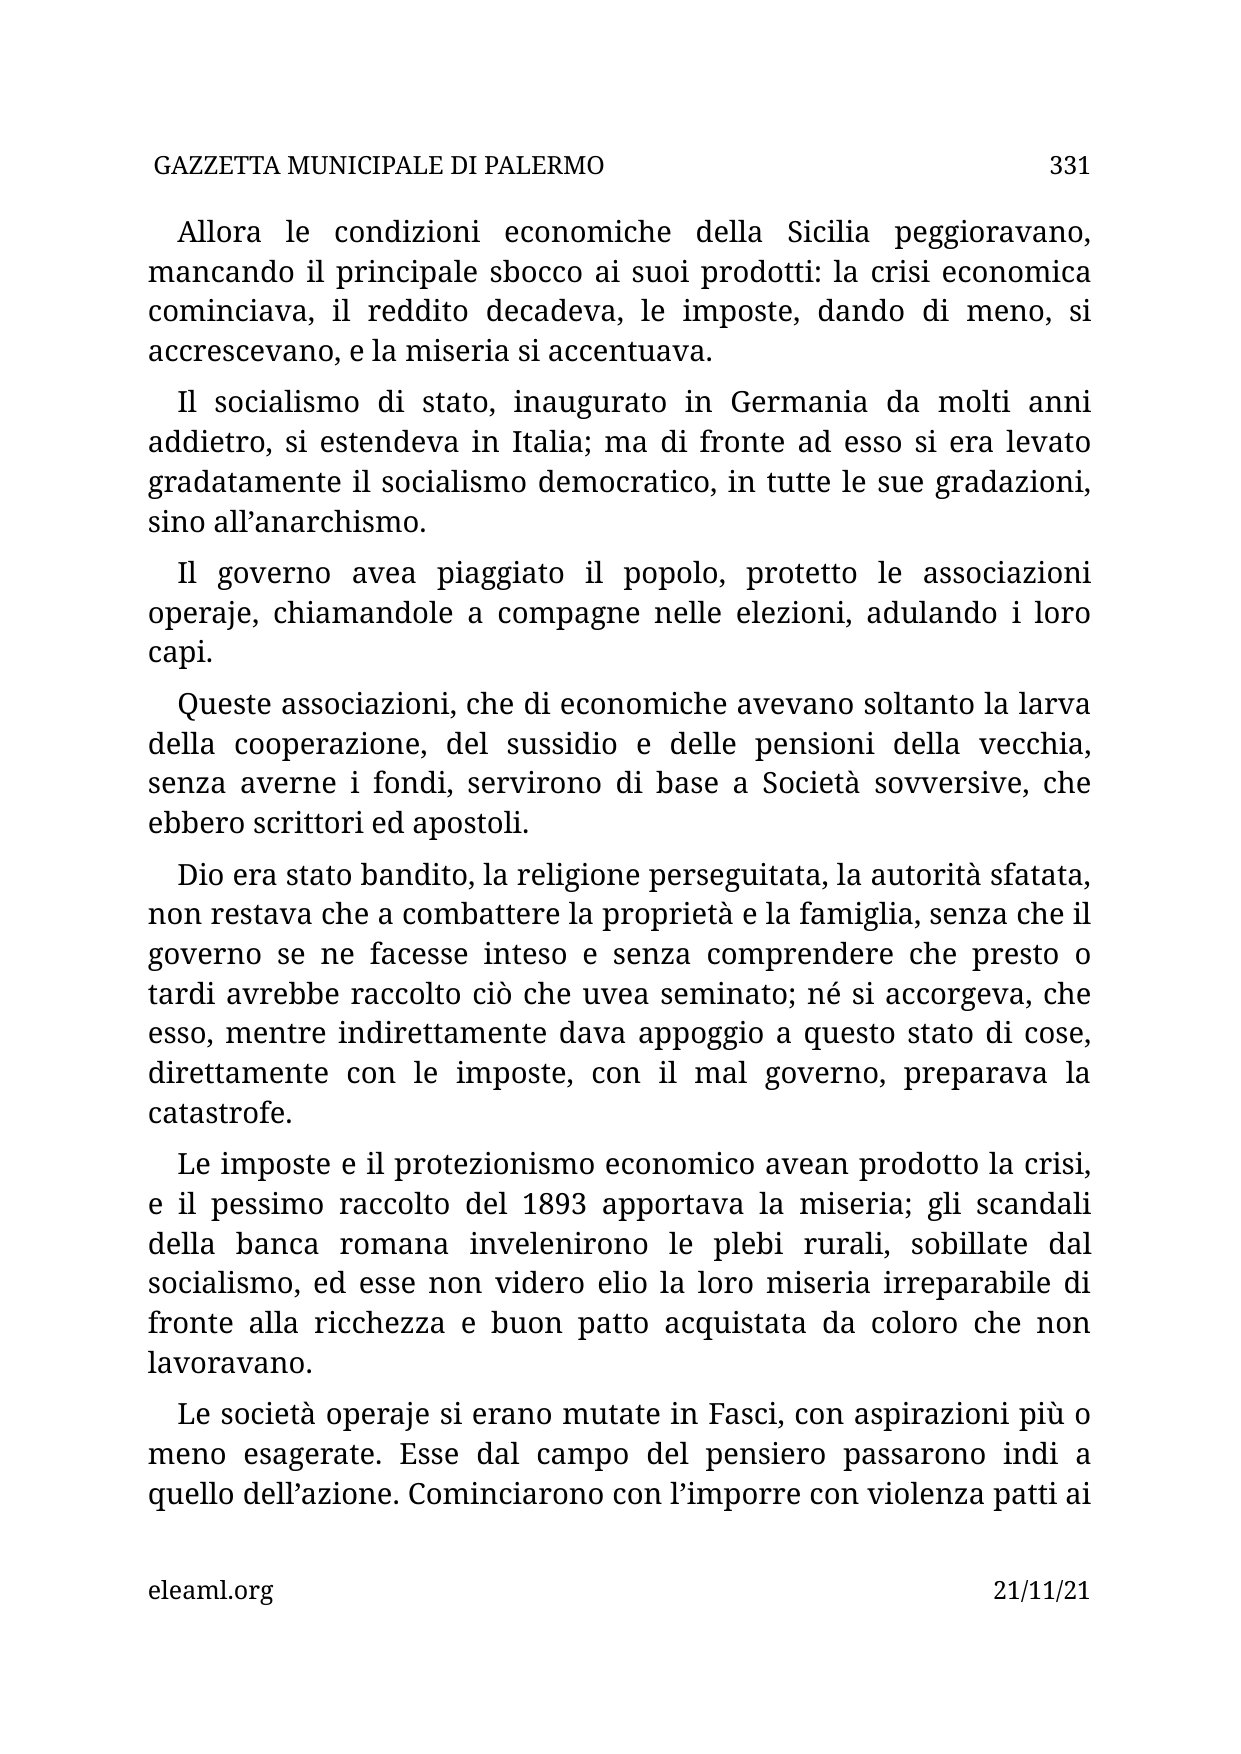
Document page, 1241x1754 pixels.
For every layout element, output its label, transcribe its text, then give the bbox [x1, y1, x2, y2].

text Dio era stato bandito, la religione perseguitata, la autorità sfatata, non restava che a combattere la proprietà e la famiglia, senza che il governo se ne facesse inteso e senza comprendere che presto o tardi avrebbe raccolto ciò che uvea seminato; né si accorgeva, che esso, mentre indirettamente dava appoggio a questo stato di cose, direttamente con le imposte, con il mal governo, preparava la catastrofe. [148, 854, 1093, 1132]
text Il socialismo di stato, inaugurato in Germania da molti anni addietro, si estendeva in Italia; ma di fronte ad esso si era levato gradatamente il socialismo democratico, in tutte le sue gradazioni, sino all’anarchismo. [148, 382, 1093, 541]
text Le imposte e il protezionismo economico avean prodotto la crisi, e il pessimo raccolto del 1893 apportava la miseria; gli scandali della banca romana invelenirono le plebi rurali, sobillate dal socialismo, ed esse non videro elio la loro miseria irreparabile di fronte alla ricchezza e buon patto acquistata da coloro che non lavoravano. [148, 1144, 1093, 1382]
text Queste associazioni, che di economiche avevano soltanto la larva della cooperazione, del sussidio e delle pensioni della vecchia, senza averne i fondi, servirono di base a Società sovversive, che ebbero scrittori ed apostoli. [148, 683, 1093, 842]
text Il governo avea piaggiato il popolo, protetto le associazioni operaje, chiamandole a compagne nelle elezioni, adulando i loro capi. [148, 552, 1093, 671]
text Le società operaje si erano mutate in Fasci, con aspirazioni più o meno esagerate. Esse dal campo del pensiero passarono indi a quello dell’azione. Cominciarono con l’imporre con violenza patti ai [148, 1394, 1093, 1513]
text Allora le condizioni economiche della Sicilia peggioravano, mancando il principale sbocco ai suoi prodotti: la crisi economica cominciava, il reddito decadeva, le imposte, dando di meno, si accrescevano, e la miseria si accentuava. [148, 211, 1093, 370]
